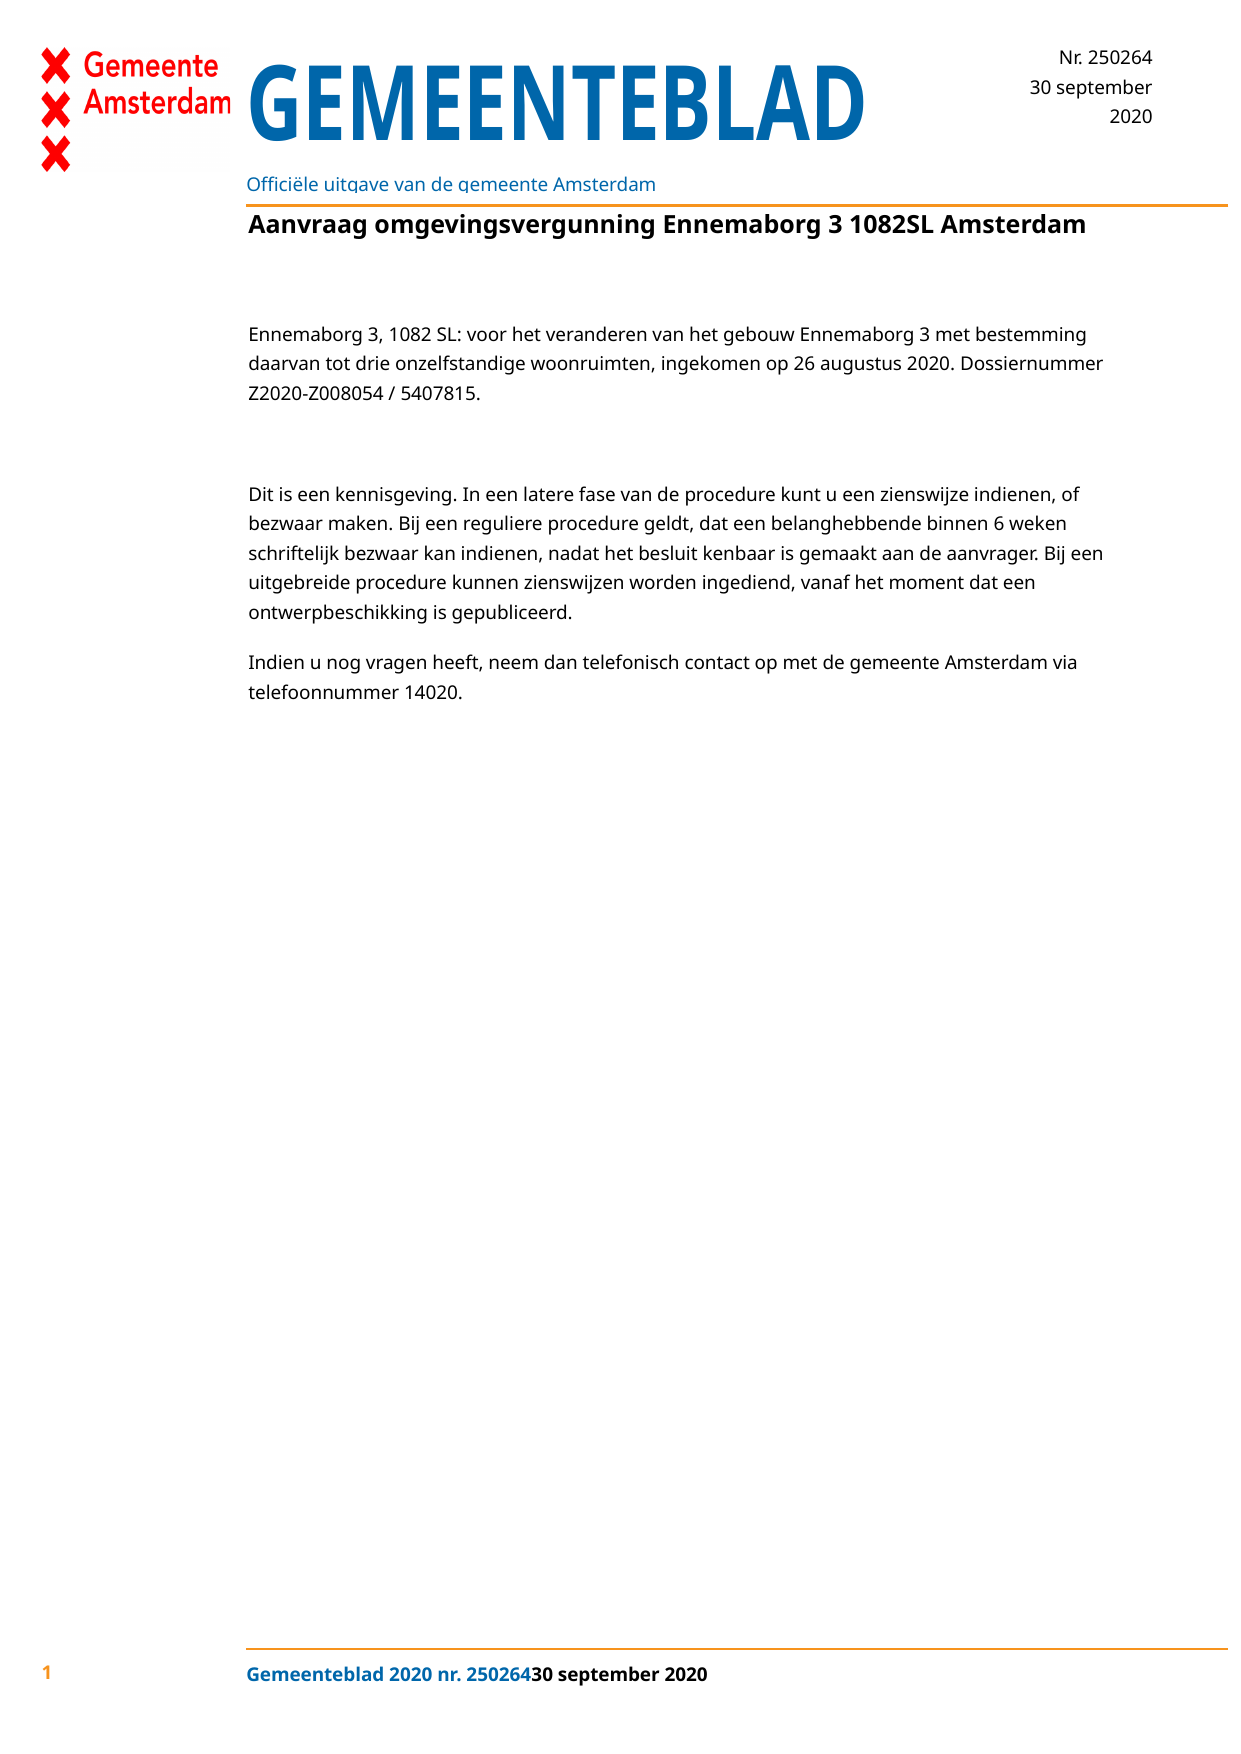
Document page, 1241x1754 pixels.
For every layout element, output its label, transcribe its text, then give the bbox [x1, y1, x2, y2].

text Indien u nog vragen heeft, neem dan telefonisch contact op met de gemeente Amsterdam via telefoonnummer 14020. [248, 649, 1152, 705]
text Aanvraag omgevingsvergunning Ennemaborg 3 1082SL Amsterdam [248, 207, 1152, 241]
text Ennemaborg 3, 1082 SL: voor het veranderen van het gebouw Ennemaborg 3 met bestemming daarvan tot drie onzelfstandige woonruimten, ingekomen op 26 augustus 2020. Dossiernummer Z2020-Z008054 / 5407815. [248, 321, 1152, 406]
text Dit is een kennisgeving. In een latere fase van de procedure kunt u een zienswijze indienen, of bezwaar maken. Bij een reguliere procedure geldt, dat een belanghebbende binnen 6 weken schriftelijk bezwaar kan indienen, nadat het besluit kenbaar is gemaakt aan de aanvrager. Bij een uitgebreide procedure kunnen zienswijzen worden ingediend, vanaf het moment dat een ontwerpbeschikking is gepubliceerd. [248, 481, 1152, 625]
picture [41, 47, 231, 172]
